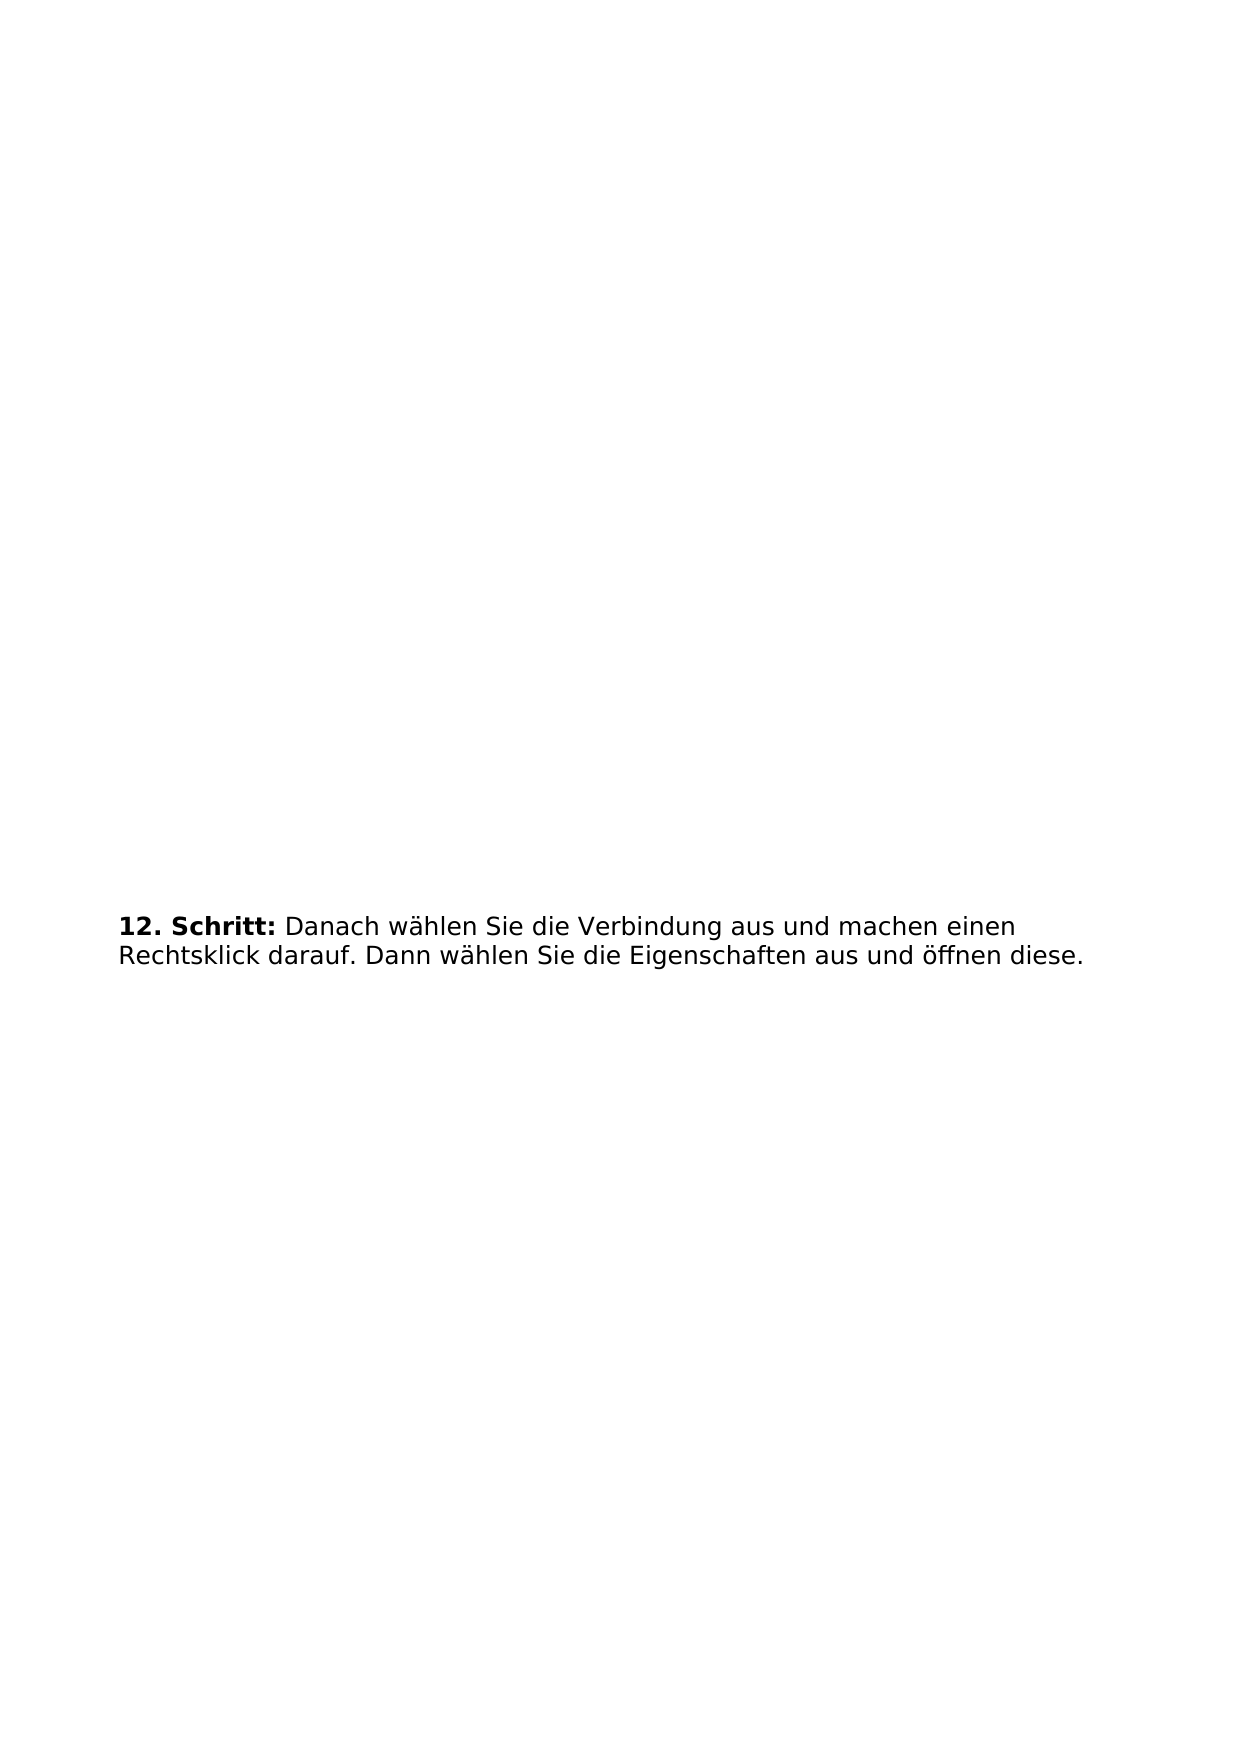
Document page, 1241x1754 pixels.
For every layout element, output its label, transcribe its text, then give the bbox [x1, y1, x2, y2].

text 12. Schritt: Danach wählen Sie die Verbindung aus und machen einen Rechtsklick darauf. Dann wählen Sie die Eigenschaften aus und öffnen diese. [118, 912, 1122, 970]
